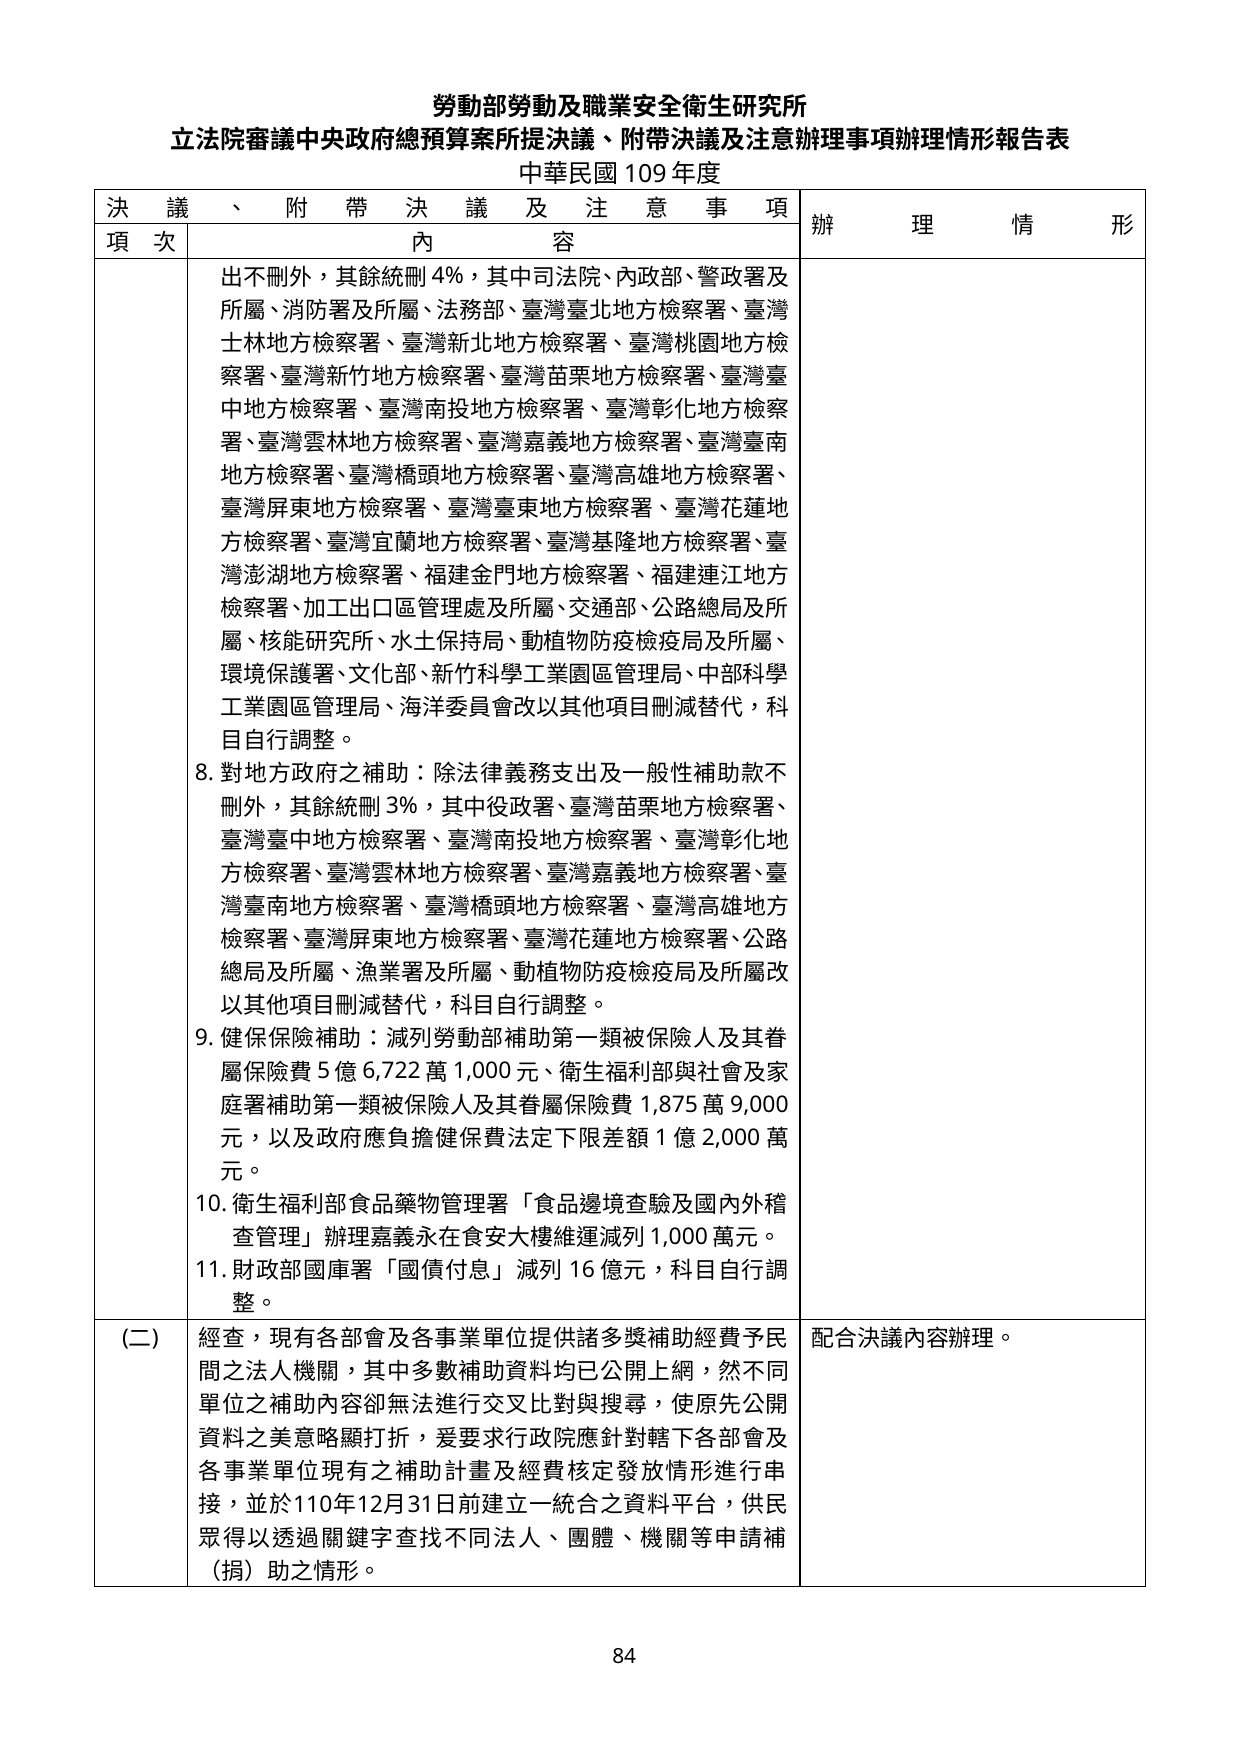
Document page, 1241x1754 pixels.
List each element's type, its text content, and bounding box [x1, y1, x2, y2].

table_cell [95, 259, 187, 1318]
table_header 辦理情形 [801, 190, 1145, 257]
table_cell 內 容 [188, 224, 799, 257]
table_cell [801, 259, 1145, 1318]
table_cell (二) [95, 1320, 187, 1586]
table_header 決議、附帶決議及注意事項 [95, 190, 799, 223]
table_cell 項次 [95, 224, 187, 257]
table_cell 109年度總預算案針對各機關所屬通案刪減用途別項目決議如下： 減列大陸地區旅費40%。 減列國外旅費及出國教育訓練費5%。 減列委辦費3%。 減列房屋建築養護費4%。 減列車輛及辦公器具養護費4%。 減列設施及機械設備養護費4%。 減列軍事裝備及設施4%。 減列政令宣導費15%。 減列設備及投資5%。 減列對國內團體之捐助及政府機關間之補助4%。 減列對地方政府之補助3%。 前述1至8項允許在業務費科目範圍內調整。 前述10至11項允許在獎補助費科目範圍內調整。 前述1至11項若有特殊困難無法依上開原則調整者，可提出其他可刪減項目，經主計總處審核同意後予以代替補足。 如總刪減數未達246億元（約1.17%），需另予補足，並由主計總處優先自第3至7及9項刪減。 109年度中央政府總預算案針對各機關及所屬統刪項目如下： 大陸地區旅費：統刪40%，其中國家發展委員會、警政署及所屬、役政署、移民署、空中勤務總隊、關務署及所屬、教育部、國民及學前教育署、體育署、國家圖書館、國家教育研究院、法務部、司法官學院、廉政署、矯正署及所屬、臺灣高等檢察署、調查局、工業局、標準檢驗局及所屬、交通部、中央氣象局、觀光局及所屬、原子能委員會、輻射偵測中心、放射性物料管理局、農業委員會、林務局、水土保持局、農業試驗所、農業藥物毒物試驗所、特有生物研究保育中心、種苗改良繁殖場、高雄區農業改良場、漁業署及所屬、動植物防疫檢疫局及所屬、農糧署及所屬、衛生福利部、新竹科學工業園區管理局、金融監督管理委員會、保險局、海洋委員會、國軍退除役官兵輔導委員會改以其他項目刪減替代，科目自行調整。 國外旅費及出國教育訓練費：除法律義務支出不刪外，其餘統刪5%，其中國家安全會議、行政院、主計總處、人事行政總處、公務人力發展學院、國家發展委員會、檔案管理局、客家委員會及所屬、中央選舉委員會及所屬、公平交易委員會、公共工程委員會、立法院、司法院、法官學院、臺灣高等法院、考試院、考選部、銓敘部、國家文官學院及所屬、公務人員退休撫卹基金監理委員會、公務人員退休撫卹基金管理委員會、審計部、內政部、營建署及所屬、警政署及所屬、中央警察大學、消防署及所屬、役政署、移民署、建築研究所、空中勤務總隊、外交部、領事事務局、國防部、國防部所屬、國庫署、賦稅署、高雄國稅局、北區國稅局及所屬、南區國稅局及所屬、關務署及所屬、財政資訊中心、教育部、國民及學前教育署、體育署、青年發展署、國家圖書館、國立公共資訊圖書館、國家教育研究院、法務部、司法官學院、法醫研究所、廉政署、矯正署及所屬、臺灣高等檢察署、調查局、工業局、標準檢驗局及所屬、水利署及所屬、中小企業處、加工出口區管理處及所屬、中央地質調查所、能源局、交通部、民用航空局、中央氣象局、觀光局及所屬、運輸研究所、公路總局及所屬、職業安全衛生署、勞動基金運用局、僑務委員會、原子能委員會、輻射偵測中心、放射性物料管理局、核能研究所、農業委員會、林務局、水土保持局、農業試驗所、林業試驗所、水產試驗所、畜產試驗所、家畜衛生試驗所、農業藥物毒物試驗所、特有生物研究保育中心、種苗改良繁殖場、苗栗區農業改良場、臺南區農業改良場、高雄區農業改良場、花蓮區農業改良場、漁業署及所屬、動植物防疫檢疫局及所屬、農業金融局、農糧署及所屬、毒物及化學物質局、環境檢驗所、環境保護人員訓練所、科技部、新竹科學工業園區管理局、南部科學工業園區管理局、金融監督管理委員會、保險局、檢查局、海洋委員會改以其他項目刪減替代，科目自行調整。 委辦費：除法律義務支出不刪外，其餘統刪3%，其中國家安全會議、公共工程委員會、審計部、內政部、消防署及所屬、移民署、國防部、國防部所屬、國庫署、國家教育研究院、交通部、中央氣象局、觀光局及所屬、運輸研究所、公路總局及所屬、家畜衛生試驗所、臺南區農業改良場、花蓮區農業改良場、動植物防疫檢疫局及所屬、中部科學工業園區管理局改以其他項目刪減替代，科目自行調整。 軍事裝備及設施、房屋建築養護費、車輛及辦公器具養護費、設施及機械設備養護費：統刪5%，其中行政院、主計總處、公務人力發展學院、國家發展委員會、檔案管理局、中央選舉委員會及所屬、公平交易委員會、司法院、智慧財產法院、銓敘部、公務人員退休撫卹基金監理委員會、審計部、審計部臺北市審計處、審計部新北市審計處、審計部桃園市審計處、審計部臺中市審計處、審計部臺南市審計處、審計部高雄市審計處、內政部、警政署及所屬、中央警察大學、消防署及所屬、空中勤務總隊、國防部、國防部所屬、國庫署、賦稅署、臺北國稅局、高雄國稅局、北區國稅局及所屬、中區國稅局及所屬、南區國稅局及所屬、關務署及所屬、國有財產署及所屬、財政資訊中心、教育部、國民及學前教育署、體育署、國家圖書館、國立公共資訊圖書館、國立教育廣播電臺、國家教育研究院、法務部、司法官學院、法醫研究所、廉政署、矯正署及所屬、行政執行署及所屬、最高檢察署、臺灣高等檢察署、臺灣高等檢察署臺中檢察分署、臺灣高等檢察署臺南檢察分署、臺灣高等檢察署高雄檢察分署、臺灣高等檢察署花蓮檢察分署、臺灣高等檢察署智慧財產檢察分署、臺灣臺北地方檢察署、臺灣士林地方檢察署、臺灣新北地方檢察署、臺灣桃園地方檢察署、臺灣新竹地方檢察署、臺灣苗栗地方檢察署、臺灣臺中地方檢察署、臺灣南投地方檢察署、臺灣彰化地方檢察署、臺灣雲林地方檢察署、臺灣嘉義地方檢察署、臺灣臺南地方檢察署、臺灣橋頭地方檢察署、臺灣高雄地方檢察署、臺灣屏東地方檢察署、臺灣臺東地方檢察署、臺灣花蓮地方檢察署、臺灣宜蘭地方檢察署、臺灣基隆地方檢察署、臺灣澎湖地方檢察署、福建高等檢察署金門檢察分署、福建金門地方檢察署、福建連江地方檢察署、調查局、中小企業處、加工出口區管理處及所屬、交通部、民用航空局、中央氣象局、觀光局及所屬、運輸研究所、公路總局及所屬、原子能委員會、放射性物料管理局、農業委員會、水土保持局、家畜衛生試驗所、農業藥物毒物試驗所、特有生物研究保育中心、臺南區農業改良場、漁業署及所屬、動植物防疫檢疫局及所屬、新竹科學工業園區管理局、中部科學工業園區管理局、銀行局、海洋委員會、海巡署及所屬改以其他項目刪減替代，科目自行調整。 政令宣導費：統刪15%，其中主計總處、中央選舉委員會及所屬、促進轉型正義委員會、銓敘部、審計部、內政部、警政署及所屬、消防署及所屬、役政署、建築研究所、空中勤務總隊、國庫署、高雄國稅局、北區國稅局及所屬、中區國稅局及所屬、南區國稅局及所屬、關務署及所屬、國有財產署及所屬、財政資訊中心、國民及學前教育署、國立公共資訊圖書館、國立教育廣播電臺、交通部、中央氣象局、公路總局及所屬、原子能委員會、放射性物料管理局、林務局、水土保持局、漁業署及所屬、動植物防疫檢疫局及所屬、毒物及化學物質局、環境檢驗所、新竹科學工業園區管理局、海洋委員會改以其他項目刪減替代，科目自行調整。 設備及投資：除法律義務支出及資產作價投資不刪外，其餘統刪6%，其中立法院、司法院、最高法院、最高行政法院、臺北高等行政法院、臺中高等行政法院、高雄高等行政法院、公務員懲戒委員會、法官學院、智慧財產法院、臺灣高等法院臺中分院、臺灣高等法院臺南分院、臺灣高等法院高雄分院、臺灣高等法院花蓮分院、臺灣士林地方法院、臺灣新北地方法院、臺灣新竹地方法院、臺灣苗栗地方法院、臺灣臺中地方法院、臺灣南投地方法院、臺灣彰化地方法院、臺灣雲林地方法院、臺灣嘉義地方法院、臺灣臺南地方法院、臺灣橋頭地方法院、臺灣高雄地方法院、臺灣屏東地方法院、臺灣臺東地方法院、臺灣花蓮地方法院、臺灣宜蘭地方法院、臺灣基隆地方法院、臺灣澎湖地方法院、臺灣高雄少年及家事法院、福建高等法院金門分院、福建金門地方法院、福建連江地方法院、審計部、審計部臺北市審計處、審計部新北市審計處、審計部桃園市審計處、審計部臺南市審計處、審計部高雄市審計處、消防署及所屬、役政署、建築研究所、外交及國際事務學院、財政部、國庫署、賦稅署、臺北國稅局、中區國稅局及所屬、國有財產署及所屬、財政資訊中心、國家圖書館、國立公共資訊圖書館、國立教育廣播電臺、國家教育研究院、法務部、司法官學院、法醫研究所、廉政署、矯正署及所屬、行政執行署及所屬、最高檢察署、臺灣高等檢察署、臺灣高等檢察署臺中檢察分署、臺灣高等檢察署臺南檢察分署、臺灣高等檢察署高雄檢察分署、臺灣高等檢察署花蓮檢察分署、臺灣高等檢察署智慧財產檢察分署、臺灣臺北地方檢察署、臺灣士林地方檢察署、臺灣新北地方檢察署、臺灣桃園地方檢察署、臺灣新竹地方檢察署、臺灣苗栗地方檢察署、臺灣臺中地方檢察署、臺灣南投地方檢察署、臺灣雲林地方檢察署、臺灣嘉義地方檢察署、臺灣臺南地方檢察署、臺灣橋頭地方檢察署、臺灣高雄地方檢察署、臺灣屏東地方檢察署、臺灣臺東地方檢察署、臺灣花蓮地方檢察署、臺灣宜蘭地方檢察署、臺灣基隆地方檢察署、臺灣澎湖地方檢察署、福建高等檢察署金門檢察分署、福建金門地方檢察署、福建連江地方檢察署、調查局、工業局、水利署及所屬、中央氣象局、觀光局及所屬、運輸研究所、公路總局及所屬、金融監督管理委員會、海洋委員會改以其他項目刪減替代，科目自行調整。 對國內團體之捐助與政府機關間之補助：除法律義務支出不刪外，其餘統刪4%，其中司法院、內政部、警政署及所屬、消防署及所屬、法務部、臺灣臺北地方檢察署、臺灣士林地方檢察署、臺灣新北地方檢察署、臺灣桃園地方檢察署、臺灣新竹地方檢察署、臺灣苗栗地方檢察署、臺灣臺中地方檢察署、臺灣南投地方檢察署、臺灣彰化地方檢察署、臺灣雲林地方檢察署、臺灣嘉義地方檢察署、臺灣臺南地方檢察署、臺灣橋頭地方檢察署、臺灣高雄地方檢察署、臺灣屏東地方檢察署、臺灣臺東地方檢察署、臺灣花蓮地方檢察署、臺灣宜蘭地方檢察署、臺灣基隆地方檢察署、臺灣澎湖地方檢察署、福建金門地方檢察署、福建連江地方檢察署、加工出口區管理處及所屬、交通部、公路總局及所屬、核能研究所、水土保持局、動植物防疫檢疫局及所屬、環境保護署、文化部、新竹科學工業園區管理局、中部科學工業園區管理局、海洋委員會改以其他項目刪減替代，科目自行調整。 對地方政府之補助：除法律義務支出及一般性補助款不刪外，其餘統刪3%，其中役政署、臺灣苗栗地方檢察署、臺灣臺中地方檢察署、臺灣南投地方檢察署、臺灣彰化地方檢察署、臺灣雲林地方檢察署、臺灣嘉義地方檢察署、臺灣臺南地方檢察署、臺灣橋頭地方檢察署、臺灣高雄地方檢察署、臺灣屏東地方檢察署、臺灣花蓮地方檢察署、公路總局及所屬、漁業署及所屬、動植物防疫檢疫局及所屬改以其他項目刪減替代，科目自行調整。 健保保險補助：減列勞動部補助第一類被保險人及其眷屬保險費5億6,722萬1,000元、衛生福利部與社會及家庭署補助第一類被保險人及其眷屬保險費1,875萬9,000元，以及政府應負擔健保費法定下限差額1億2,000萬元。 衛生福利部食品藥物管理署「食品邊境查驗及國內外稽查管理」辦理嘉義永在食安大樓維運減列1,000萬元。 財政部國庫署「國債付息」減列16億元，科目自行調整。 [188, 259, 799, 1318]
table_cell 經查，現有各部會及各事業單位提供諸多獎補助經費予民間之法人機關，其中多數補助資料均已公開上網，然不同單位之補助內容卻無法進行交叉比對與搜尋，使原先公開資料之美意略顯打折，爰要求行政院應針對轄下各部會及各事業單位現有之補助計畫及經費核定發放情形進行串接，並於110年12月31日前建立一統合之資料平台，供民眾得以透過關鍵字查找不同法人、團體、機關等申請補（捐）助之情形。 [188, 1320, 799, 1586]
table_cell 配合決議內容辦理。 [801, 1320, 1145, 1586]
